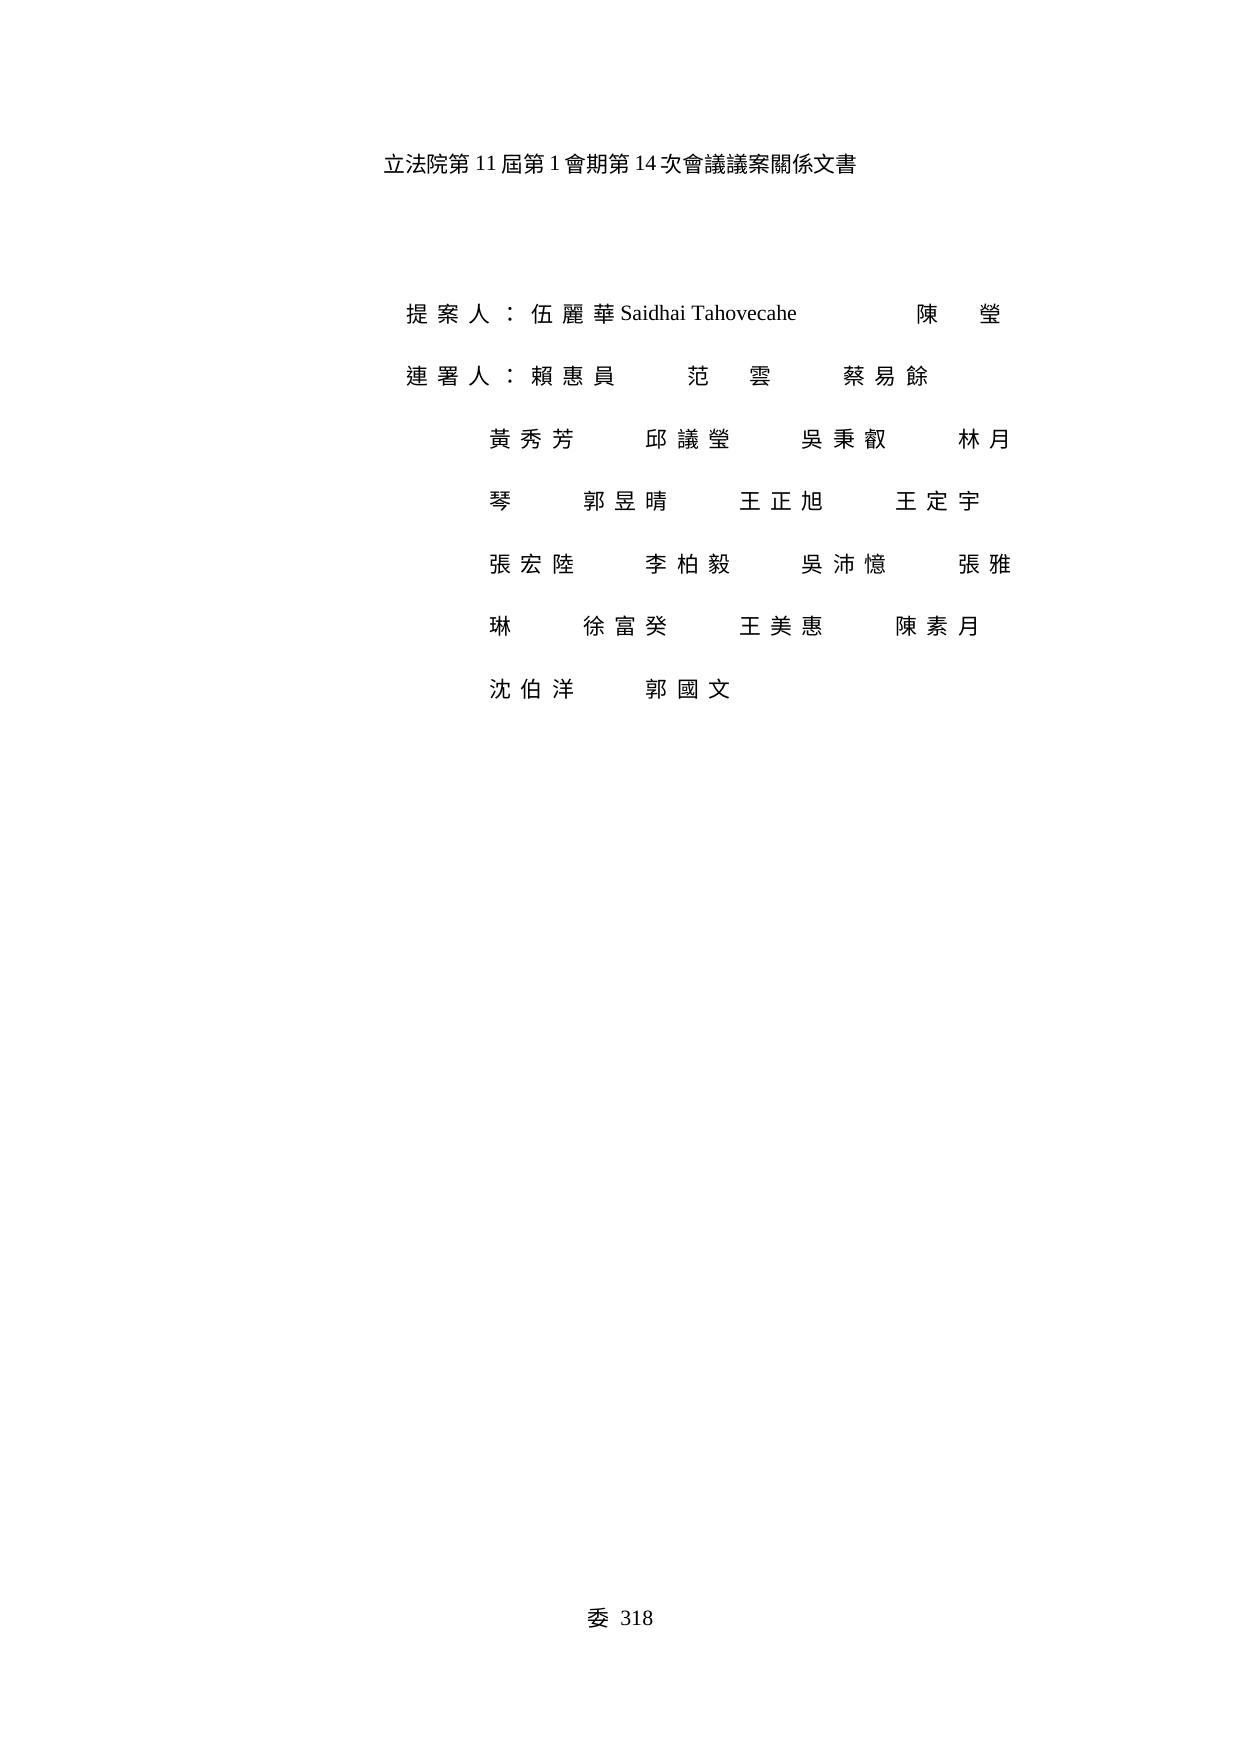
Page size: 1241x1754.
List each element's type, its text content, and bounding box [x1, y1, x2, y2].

text 連署人：賴惠員 范 雲 蔡易餘 黃秀芳 邱議瑩 吳秉叡 林月琴 郭昱晴 王正旭 王定宇 張宏陸 李柏毅 吳沛憶 張雅琳 徐富癸 王美惠 陳素月 沈伯洋 郭國文 [393, 344, 1023, 719]
text 提案人：伍麗華Saidhai Tahovecahe 陳 瑩 [393, 281, 1023, 344]
